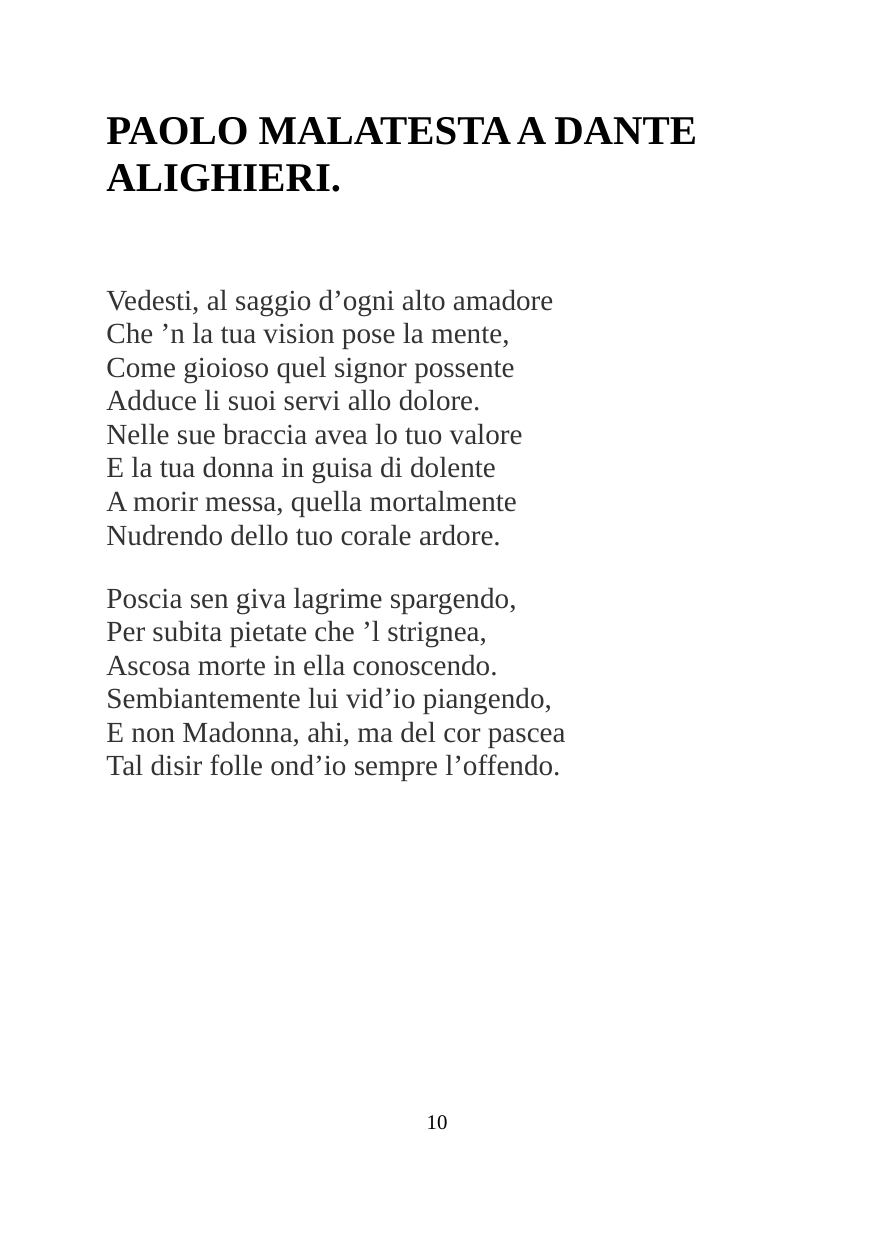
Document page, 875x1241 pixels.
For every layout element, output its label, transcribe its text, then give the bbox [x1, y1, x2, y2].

text Poscia sen giva lagrime spargendo, Per subita pietate che ’l strignea, Ascosa morte in ella conoscendo. Sembiantemente lui vid’io piangendo, E non Madonna, ahi, ma del cor pascea Tal disir folle ond’io sempre l’offendo. [106, 581, 767, 782]
text Vedesti, al saggio d’ogni alto amadore Che ’n la tua vision pose la mente, Come gioioso quel signor possente Adduce li suoi servi allo dolore. Nelle sue braccia avea lo tuo valore E la tua donna in guisa di dolente A morir messa, quella mortalmente Nudrendo dello tuo corale ardore. [106, 283, 767, 551]
subtitle PAOLO MALATESTA A DANTE ALIGHIERI. [106, 106, 767, 200]
